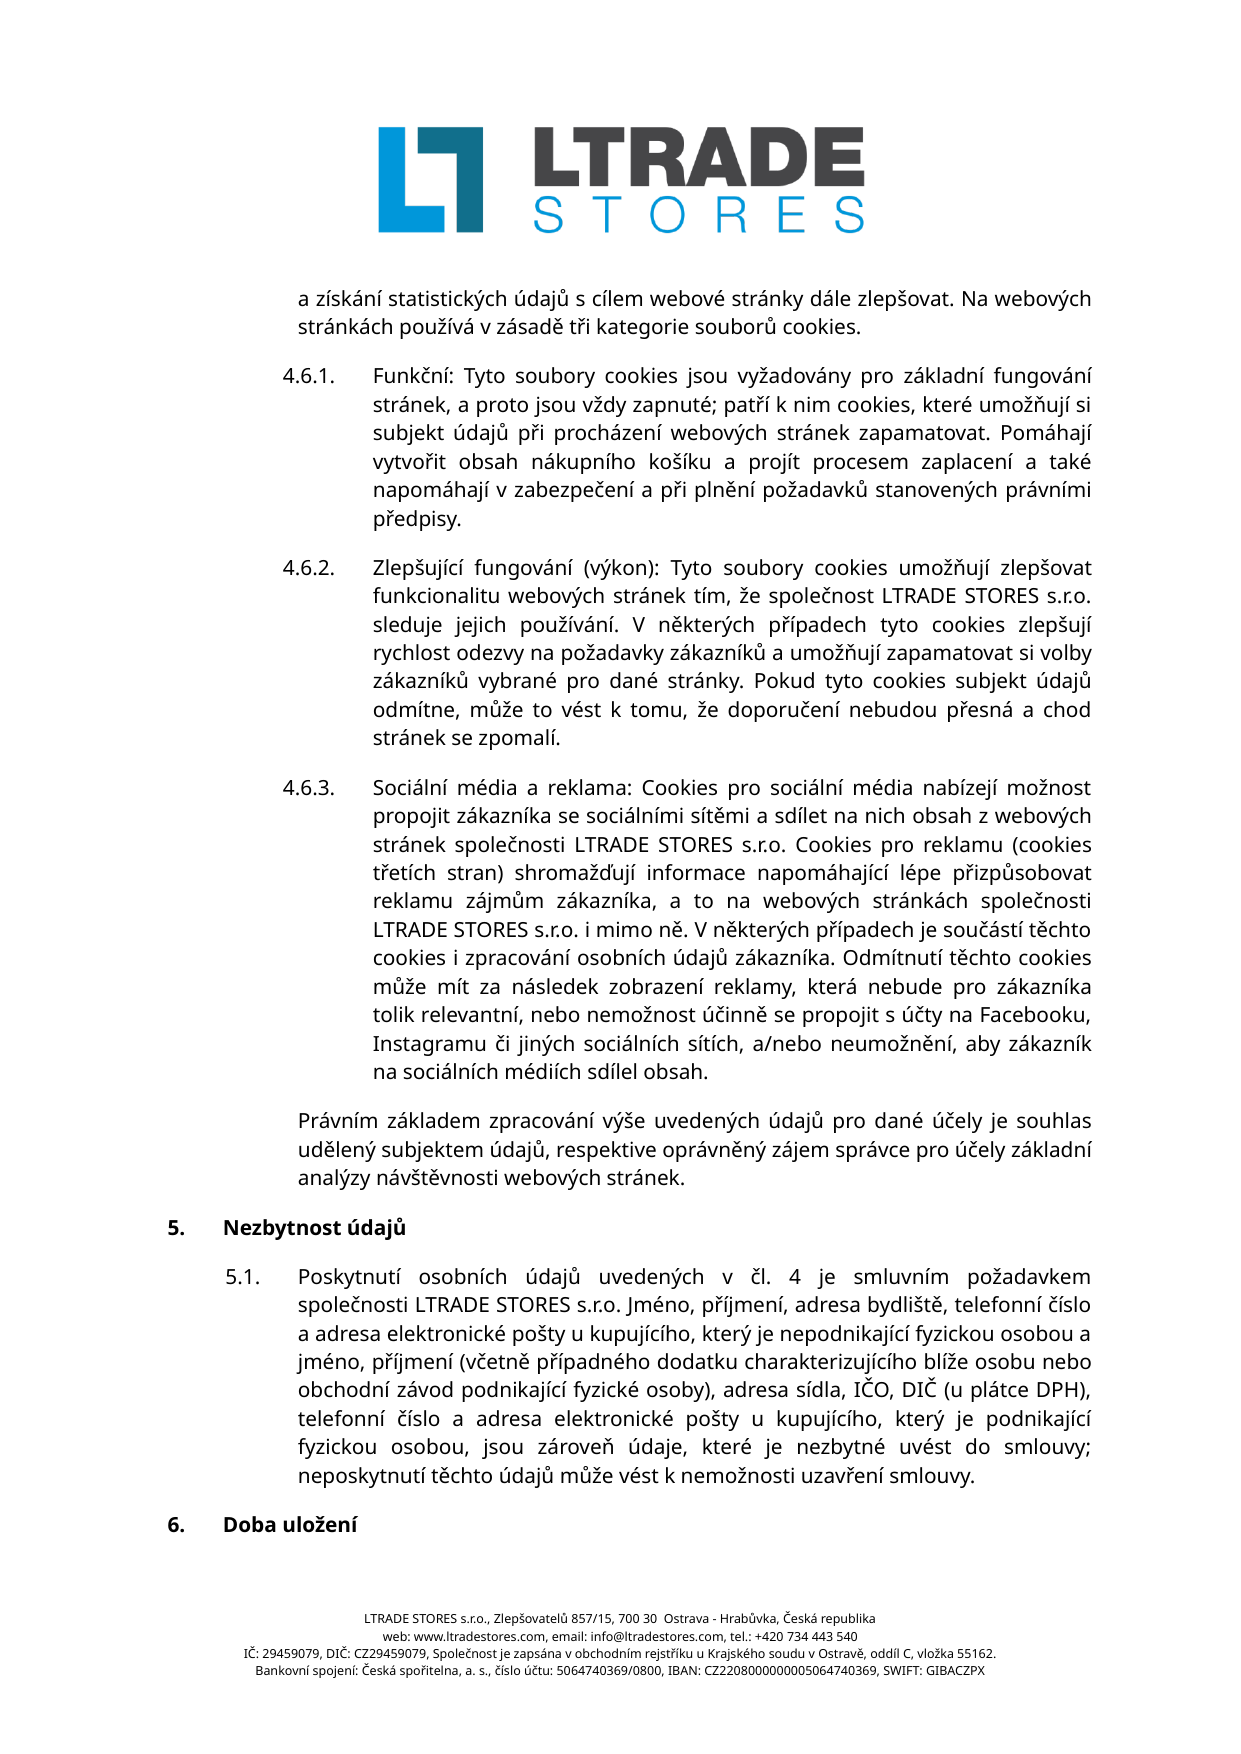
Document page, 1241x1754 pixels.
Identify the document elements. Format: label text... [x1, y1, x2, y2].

list Sociální média a reklama: Cookies pro sociální média nabízejí možnost propojit zákazníka se sociálními sítěmi a sdílet na nich obsah z webových stránek společnosti LTRADE STORES s.r.o. Cookies pro reklamu (cookies třetích stran) shromažďují informace napomáhající lépe přizpůsobovat reklamu zájmům zákazníka, a to na webových stránkách společnosti LTRADE STORES s.r.o. i mimo ně. V některých případech je součástí těchto cookies i zpracování osobních údajů zákazníka. Odmítnutí těchto cookies může mít za následek zobrazení reklamy, která nebude pro zákazníka tolik relevantní, nebo nemožnost účinně se propojit s účty na Facebooku, Instagramu či jiných sociálních sítích, a/nebo neumožnění, aby zákazník na sociálních médiích sdílel obsah. [335, 773, 1093, 1086]
list Funkční: Tyto soubory cookies jsou vyžadovány pro základní fungování stránek, a proto jsou vždy zapnuté; patří k nim cookies, které umožňují si subjekt údajů při procházení webových stránek zapamatovat. Pomáhají vytvořit obsah nákupního košíku a projít procesem zaplacení a také napomáhají v zabezpečení a při plnění požadavků stanovených právními předpisy. [335, 361, 1093, 532]
list Nezbytnost údajů [185, 1213, 1093, 1241]
list Doba uložení [185, 1510, 1093, 1539]
list Poskytnutí osobních údajů uvedených v čl. 4 je smluvním požadavkem společnosti LTRADE STORES s.r.o. Jméno, příjmení, adresa bydliště, telefonní číslo a adresa elektronické pošty u kupujícího, který je nepodnikající fyzickou osobou a jméno, příjmení (včetně případného dodatku charakterizujícího blíže osobu nebo obchodní závod podnikající fyzické osoby), adresa sídla, IČO, DIČ (u plátce DPH), telefonní číslo a adresa elektronické pošty u kupujícího, který je podnikající fyzickou osobou, jsou zároveň údaje, které je nezbytné uvést do smlouvy; neposkytnutí těchto údajů může vést k nemožnosti uzavření smlouvy. [260, 1262, 1093, 1489]
picture [308, 73, 932, 284]
text Právním základem zpracování výše uvedených údajů pro dané účely je souhlas udělený subjektem údajů, respektive oprávněný zájem správce pro účely základní analýzy návštěvnosti webových stránek. [298, 1106, 1093, 1192]
list Zlepšující fungování (výkon): Tyto soubory cookies umožňují zlepšovat funkcionalitu webových stránek tím, že společnost LTRADE STORES s.r.o. sleduje jejich používání. V některých případech tyto cookies zlepšují rychlost odezvy na požadavky zákazníků a umožňují zapamatovat si volby zákazníků vybrané pro dané stránky. Pokud tyto cookies subjekt údajů odmítne, může to vést k tomu, že doporučení nebudou přesná a chod stránek se zpomalí. [335, 553, 1093, 752]
list a získání statistických údajů s cílem webové stránky dále zlepšovat. Na webových stránkách používá v zásadě tři kategorie souborů cookies. [260, 284, 1093, 341]
